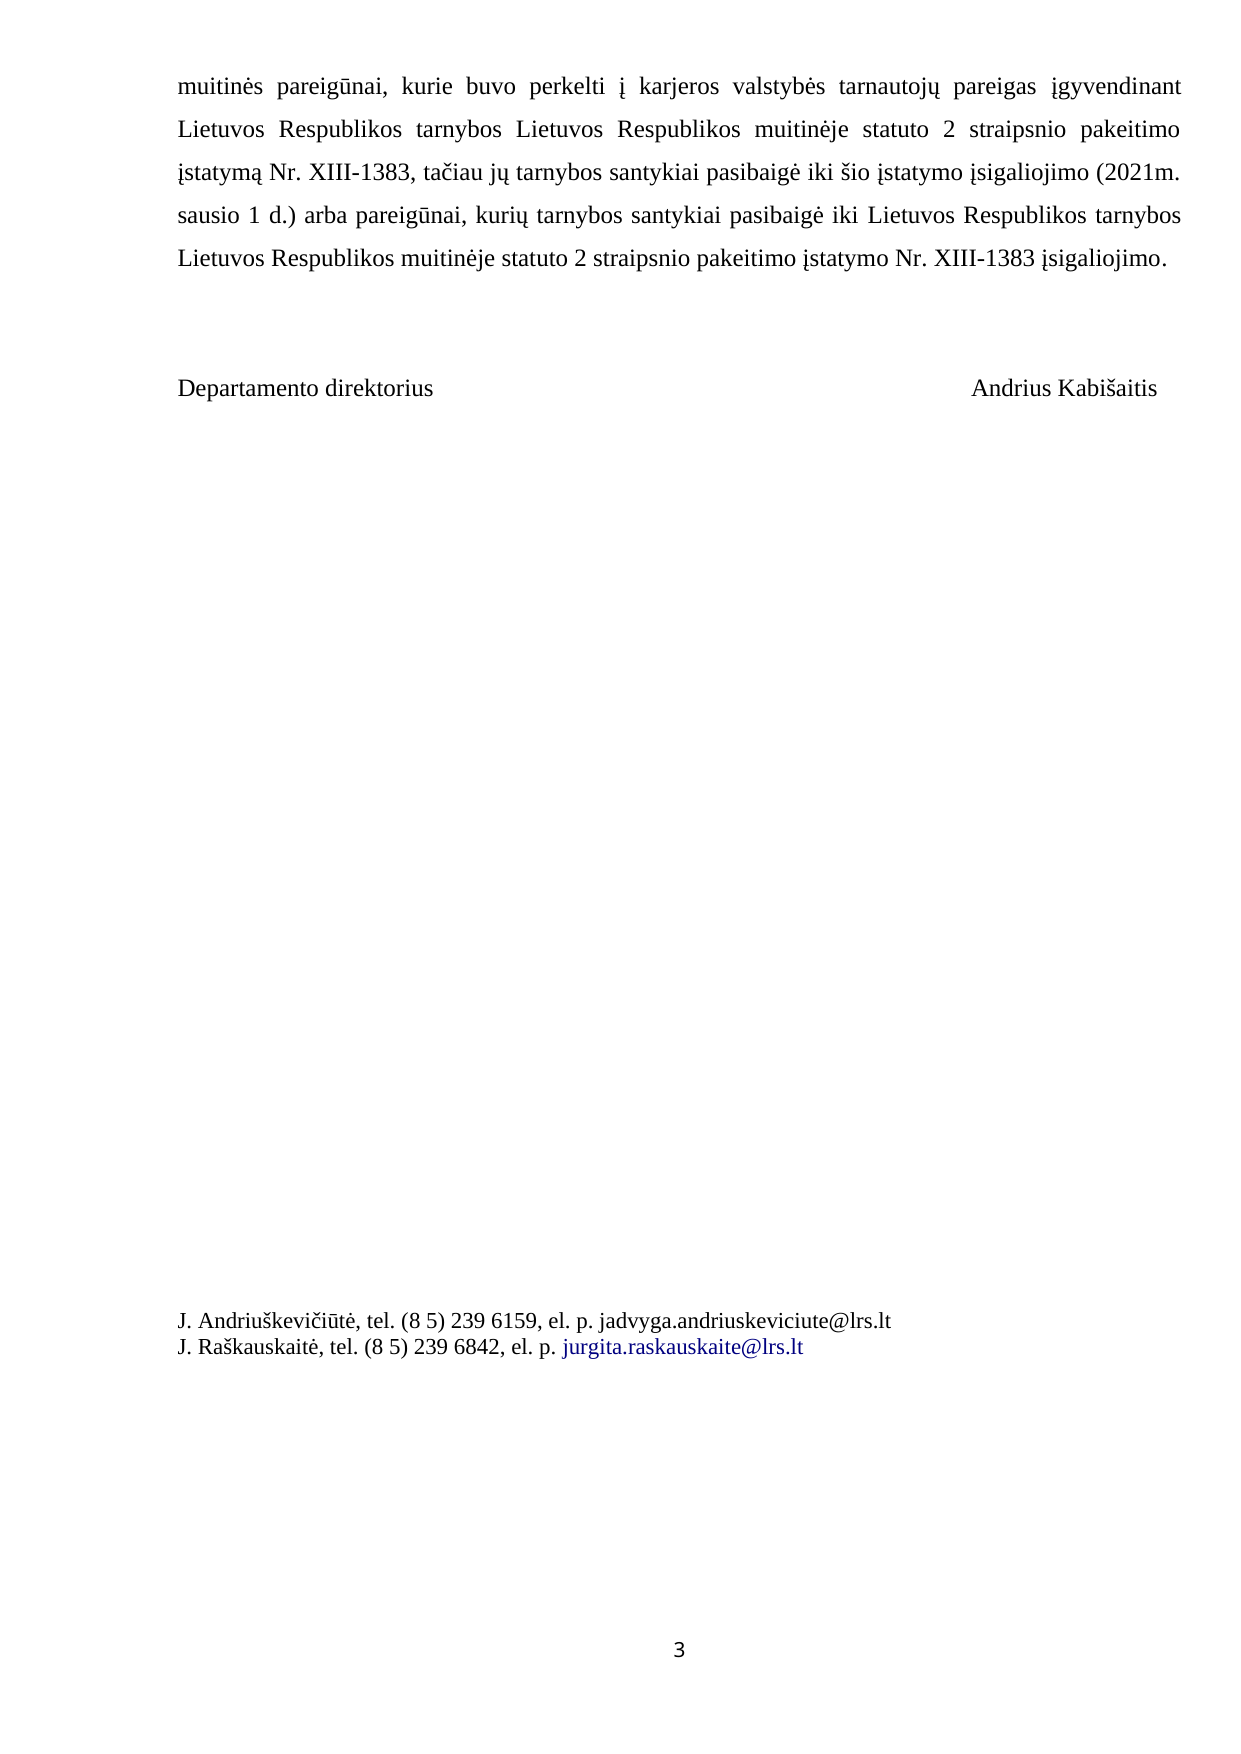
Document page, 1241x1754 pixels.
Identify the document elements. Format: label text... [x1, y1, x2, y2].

text J. Raškauskaitė, tel. (8 5) 239 6842, el. p. jurgita.raskauskaite@lrs.lt [177, 1333, 1181, 1360]
text J. Andriuškevičiūtė, tel. (8 5) 239 6159, el. p. jadvyga.andriuskeviciute@lrs.lt [177, 1307, 1181, 1333]
text muitinės pareigūnai, kurie buvo perkelti į karjeros valstybės tarnautojų pareigas įgyvendinant Lietuvos Respublikos tarnybos Lietuvos Respublikos muitinėje statuto 2 straipsnio pakeitimo įstatymą Nr. XIII-1383, tačiau jų tarnybos santykiai pasibaigė iki šio įstatymo įsigaliojimo (2021m. sausio 1 d.) arba pareigūnai, kurių tarnybos santykiai pasibaigė iki Lietuvos Respublikos tarnybos Lietuvos Respublikos muitinėje statuto 2 straipsnio pakeitimo įstatymo Nr. XIII-1383 įsigaliojimo. [177, 71, 1181, 272]
text Departamento direktorius Andrius Kabišaitis [177, 373, 1181, 401]
